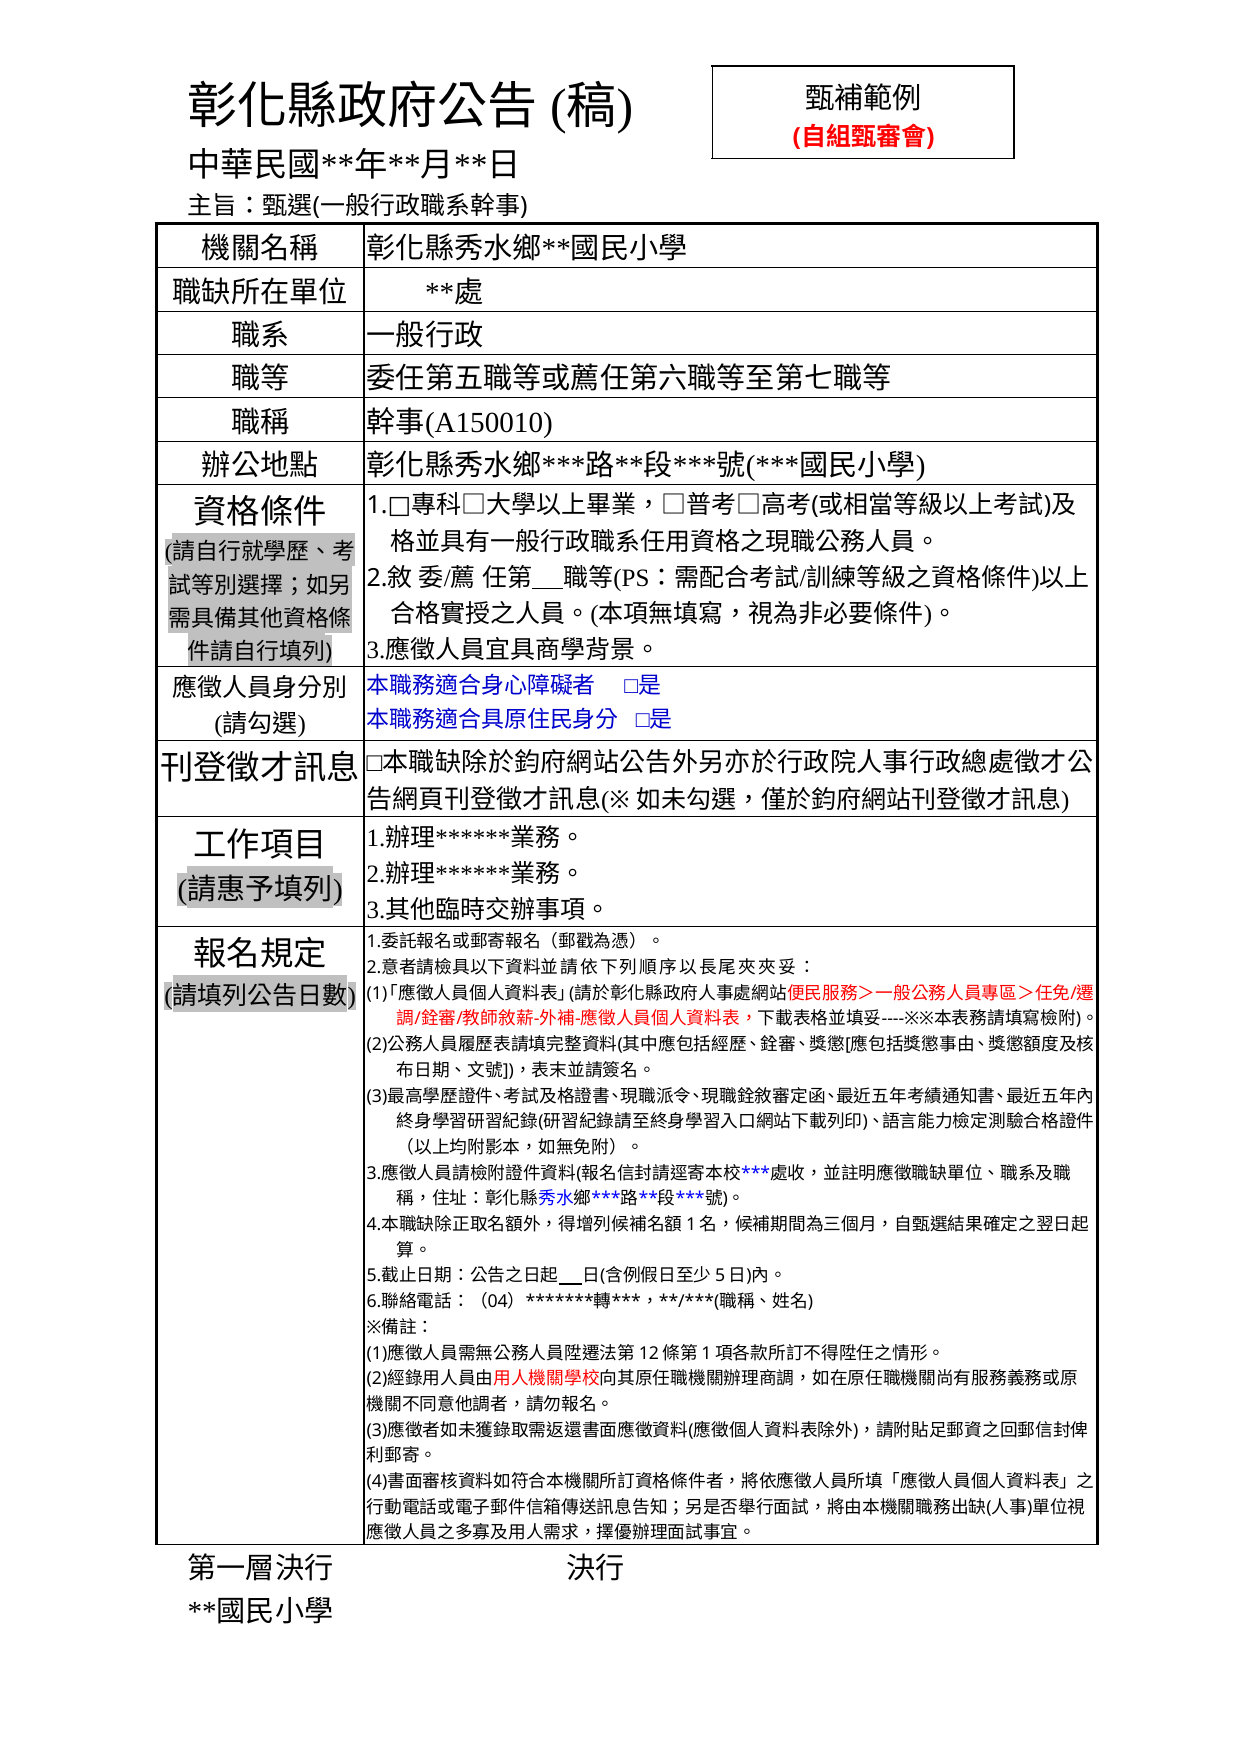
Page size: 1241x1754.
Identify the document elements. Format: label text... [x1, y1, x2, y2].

table_cell 幹事(A150010) [365, 398, 1096, 441]
text 主旨：甄選(一般行政職系幹事) [187, 186, 1053, 222]
table_cell 職稱 [158, 398, 363, 441]
text [713, 67, 1013, 158]
text 中華民國**年**月**日 [187, 137, 1053, 186]
table_cell 職缺所在單位 [158, 268, 363, 311]
table_cell 1.□專科□大學以上畢業，□普考□高考(或相當等級以上考試)及格並具有一般行政職系任用資格之現職公務人員。 2.敘 委/薦 任第 職等(PS：需配合考試/訓練等級之資格條件)以上合格實授之人員。(本項無填寫，視為非必要條件)。 3.應徵人員宜具商學背景。 [365, 485, 1096, 666]
table_header 機關名稱 [158, 225, 363, 267]
table_cell 1.辦理******業務。 2.辦理******業務。 3.其他臨時交辦事項。 [365, 817, 1096, 926]
table_cell **處 [365, 268, 1096, 311]
text [1015, 65, 1053, 137]
table_cell 工作項目 (請惠予填列) [158, 817, 363, 926]
table_cell 彰化縣秀水鄉***路**段***號(***國民小學) [365, 442, 1096, 484]
table_cell 刊登徵才訊息 [158, 741, 363, 816]
table_cell 職等 [158, 355, 363, 397]
table_cell 資格條件 (請自行就學歷、考試等別選擇；如另需具備其他資格條件請自行填列) [158, 485, 363, 666]
table_cell 報名規定 (請填列公告日數) [158, 927, 363, 1544]
text (自組甄審會) [728, 116, 998, 150]
table_cell 辦公地點 [158, 442, 363, 484]
text 彰化縣政府公告 (稿) [187, 65, 712, 158]
table_cell 職系 [158, 312, 363, 354]
table_cell 一般行政 [365, 312, 1096, 354]
table_cell 1.委託報名或郵寄報名（郵戳為憑）。 2.意者請檢具以下資料並請依下列順序以長尾夾夾妥： (1)「應徵人員個人資料表」(請於彰化縣政府人事處網站便民服務＞一般公務人員專區＞任免/遷調/銓審/教師敘薪-外補-應徵人員個人資料表，下載表格並填妥----※※本表務請填寫檢附)。 (2)公務人員履歷表請填完整資料(其中應包括經歷、銓審、獎懲[應包括獎懲事由、獎懲額度及核布日期、文號])，表末並請簽名。 (3)最高學歷證件、考試及格證書、現職派令、現職銓敘審定函、最近五年考績通知書、最近五年內終身學習研習紀錄(研習紀錄請至終身學習入口網站下載列印)、語言能力檢定測驗合格證件（以上均附影本，如無免附）。 3.應徵人員請檢附證件資料(報名信封請逕寄本校***處收，並註明應徵職缺單位、職系及職稱，住址：彰化縣秀水鄉***路**段***號)。 4.本職缺除正取名額外，得增列候補名額1名，候補期間為三個月，自甄選結果確定之翌日起算。 5.截止日期：公告之日起 日(含例假日至少5日)內。 6.聯絡電話：（04）*******轉***，**/***(職稱、姓名) ※備註： (1)應徵人員需無公務人員陞遷法第12條第1項各款所訂不得陞任之情形。 (2)經錄用人員由用人機關學校向其原任職機關辦理商調，如在原任職機關尚有服務義務或原機關不同意他調者，請勿報名。 (3)應徵者如未獲錄取需返還書面應徵資料(應徵個人資料表除外)，請附貼足郵資之回郵信封俾利郵寄。 (4)書面審核資料如符合本機關所訂資格條件者，將依應徵人員所填「應徵人員個人資料表」之行動電話或電子郵件信箱傳送訊息告知；另是否舉行面試，將由本機關職務出缺(人事)單位視應徵人員之多寡及用人需求，擇優辦理面試事宜。 [365, 927, 1096, 1544]
text **國民小學 [187, 1587, 1053, 1630]
text 第一層決行 決行 [187, 1545, 1053, 1587]
table_cell 應徵人員身分別 (請勾選) [158, 667, 363, 740]
table_cell 本職務適合身心障礙者 □是 本職務適合具原住民身分 □是 [365, 667, 1096, 740]
table_cell 委任第五職等或薦任第六職等至第七職等 [365, 355, 1096, 397]
table_header 彰化縣秀水鄉**國民小學 [365, 225, 1096, 267]
table_cell □本職缺除於鈞府網站公告外另亦於行政院人事行政總處徵才公告網頁刊登徵才訊息(※ 如未勾選，僅於鈞府網站刊登徵才訊息) [365, 741, 1096, 816]
text 甄補範例 [728, 74, 998, 116]
